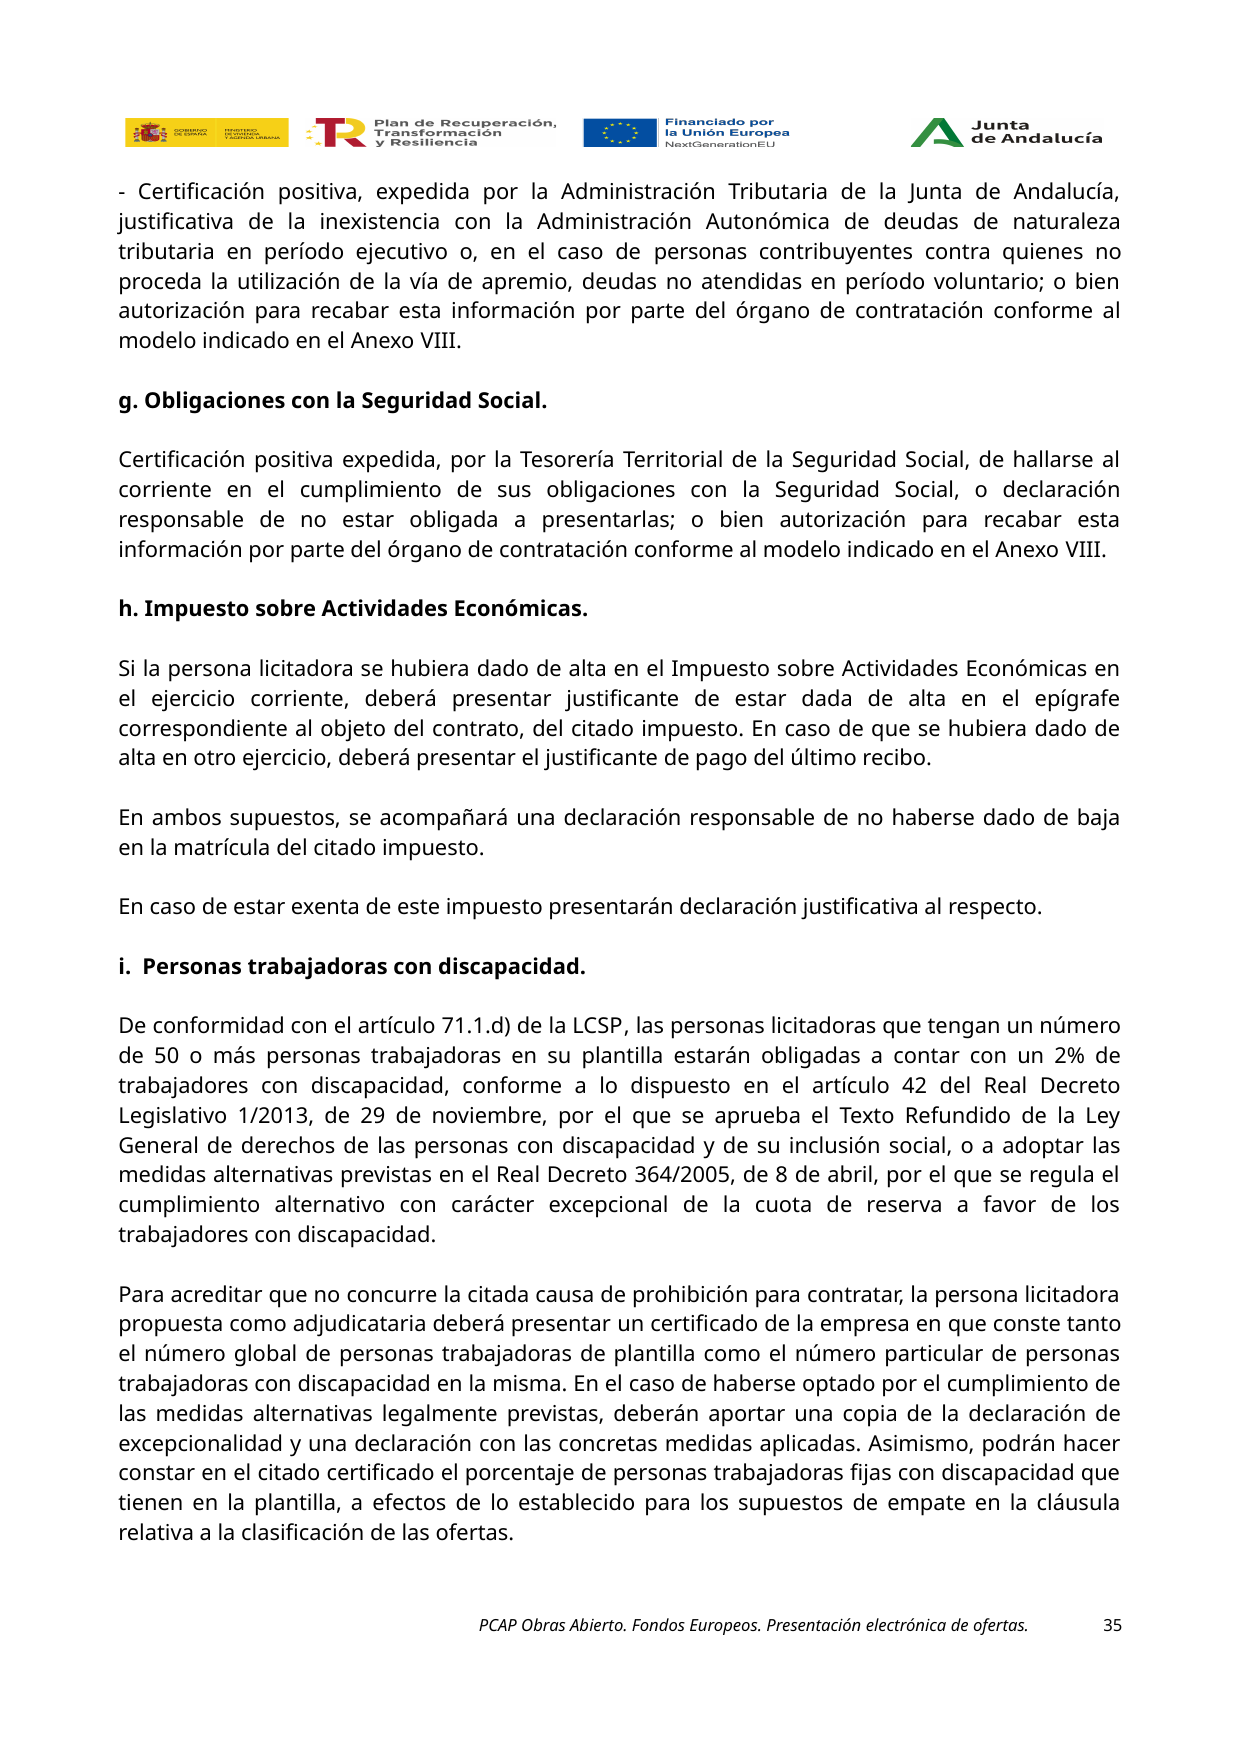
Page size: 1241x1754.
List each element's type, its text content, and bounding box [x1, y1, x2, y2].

text g. Obligaciones con la Seguridad Social. [118, 385, 1122, 415]
text h. Impuesto sobre Actividades Económicas. [118, 593, 1122, 623]
text Certificación positiva expedida, por la Tesorería Territorial de la Seguridad Social, de hallarse al corriente en el cumplimiento de sus obligaciones con la Seguridad Social, o declaración responsable de no estar obligada a presentarlas; o bien autorización para recabar esta información por parte del órgano de contratación conforme al modelo indicado en el Anexo VIII. [118, 444, 1122, 564]
list De conformidad con el artículo 71.1.d) de la LCSP, las personas licitadoras que tengan un número de 50 o más personas trabajadoras en su plantilla estarán obligadas a contar con un 2% de trabajadores con discapacidad, conforme a lo dispuesto en el artículo 42 del Real Decreto Legislativo 1/2013, de 29 de noviembre, por el que se aprueba el Texto Refundido de la Ley General de derechos de las personas con discapacidad y de su inclusión social, o a adoptar las medidas alternativas previstas en el Real Decreto 364/2005, de 8 de abril, por el que se regula el cumplimiento alternativo con carácter excepcional de la cuota de reserva a favor de los trabajadores con discapacidad. [118, 1011, 1122, 1249]
picture [125, 118, 289, 147]
picture [582, 118, 793, 147]
text i. Personas trabajadoras con discapacidad. [118, 951, 1122, 981]
text Si la persona licitadora se hubiera dado de alta en el Impuesto sobre Actividades Económicas en el ejercicio corriente, deberá presentar justificante de estar dada de alta en el epígrafe correspondiente al objeto del contrato, del citado impuesto. En caso de que se hubiera dado de alta en otro ejercicio, deberá presentar el justificante de pago del último recibo. [118, 653, 1122, 772]
text En ambos supuestos, se acompañará una declaración responsable de no haberse dado de baja en la matrícula del citado impuesto. [118, 802, 1122, 862]
picture [305, 118, 557, 147]
picture [910, 118, 1104, 147]
text Para acreditar que no concurre la citada causa de prohibición para contratar, la persona licitadora propuesta como adjudicataria deberá presentar un certificado de la empresa en que conste tanto el número global de personas trabajadoras de plantilla como el número particular de personas trabajadoras con discapacidad en la misma. En el caso de haberse optado por el cumplimiento de las medidas alternativas legalmente previstas, deberán aportar una copia de la declaración de excepcionalidad y una declaración con las concretas medidas aplicadas. Asimismo, podrán hacer constar en el citado certificado el porcentaje de personas trabajadoras fijas con discapacidad que tienen en la plantilla, a efectos de lo establecido para los supuestos de empate en la cláusula relativa a la clasificación de las ofertas. [118, 1279, 1122, 1547]
text En caso de estar exenta de este impuesto presentarán declaración justificativa al respecto. [118, 891, 1122, 921]
text - Certificación positiva, expedida por la Administración Tributaria de la Junta de Andalucía, justificativa de la inexistencia con la Administración Autonómica de deudas de naturaleza tributaria en período ejecutivo o, en el caso de personas contribuyentes contra quienes no proceda la utilización de la vía de apremio, deudas no atendidas en período voluntario; o bien autorización para recabar esta información por parte del órgano de contratación conforme al modelo indicado en el Anexo VIII. [118, 176, 1122, 355]
